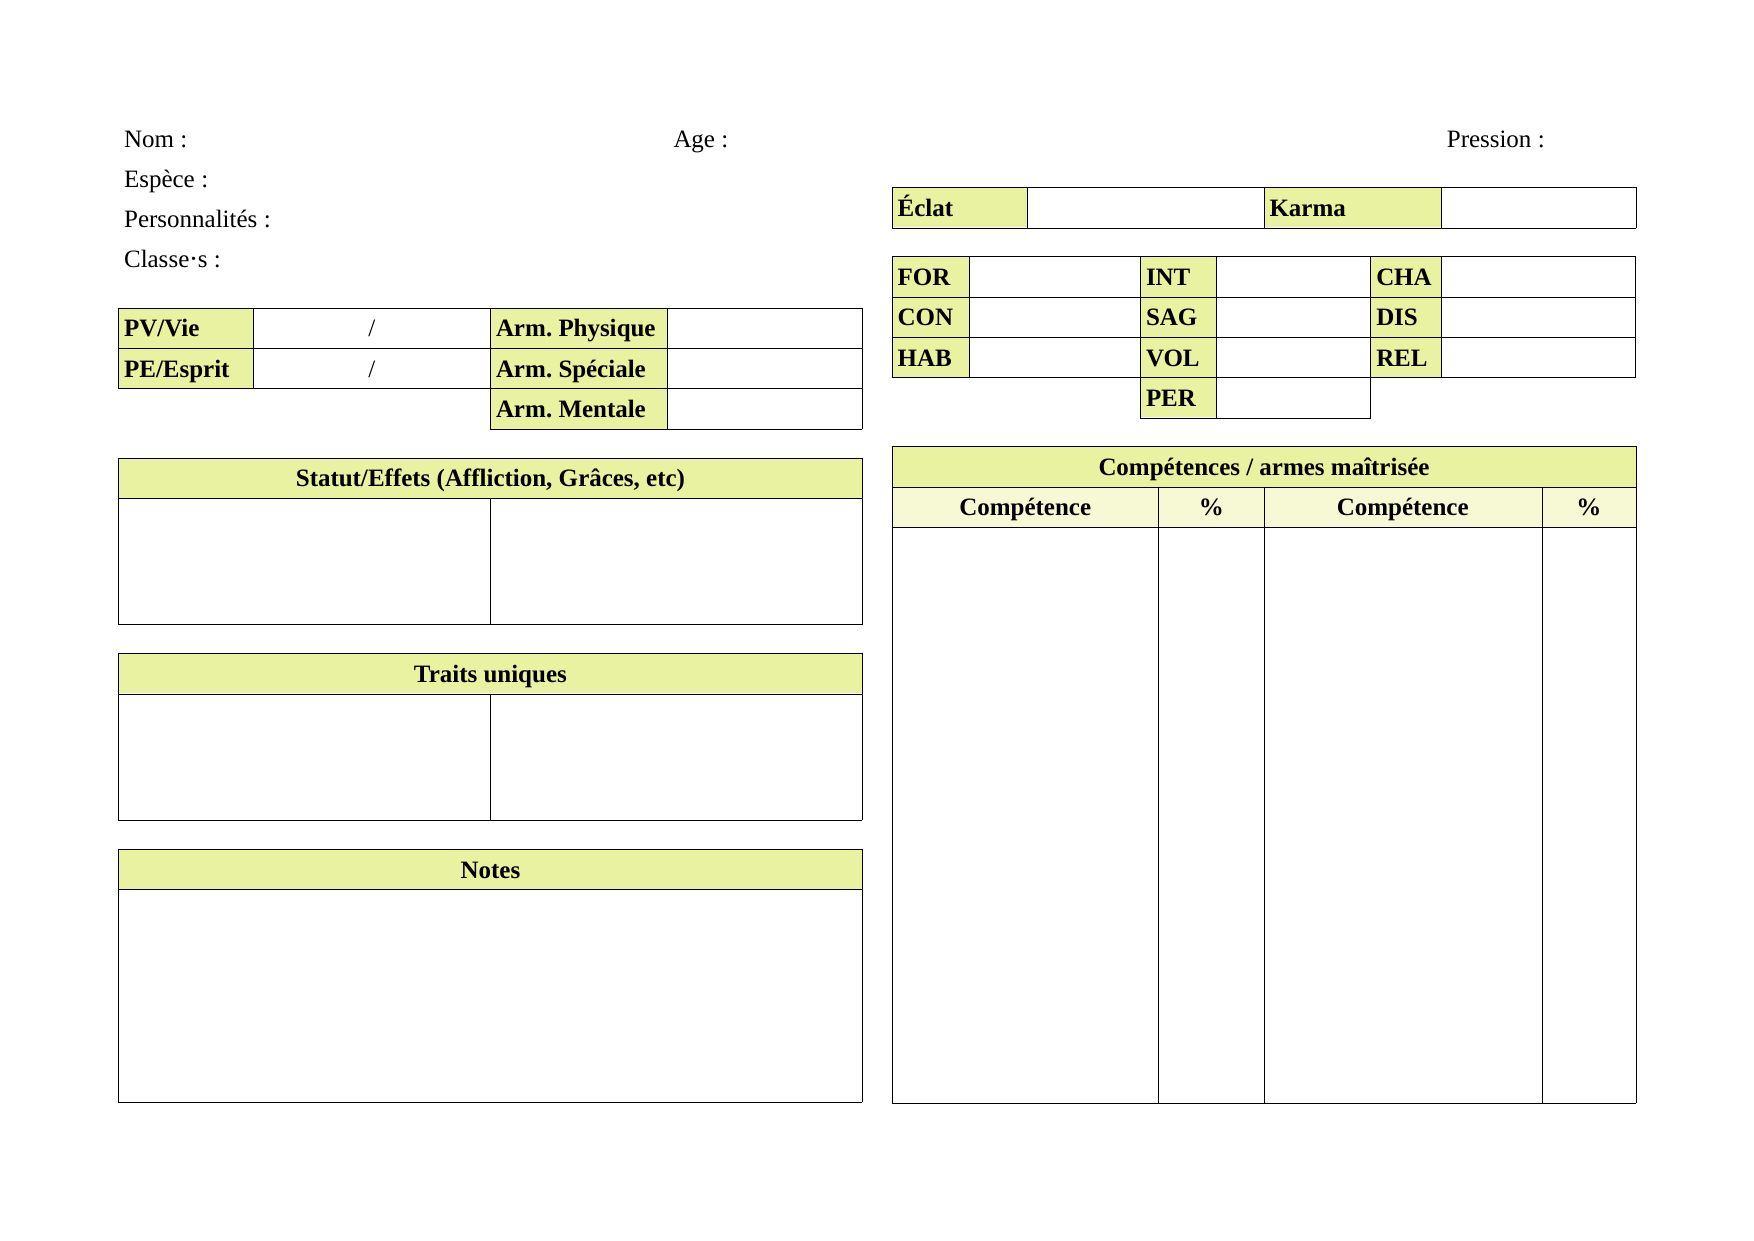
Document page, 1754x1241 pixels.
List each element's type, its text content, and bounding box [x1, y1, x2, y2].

table_cell [1543, 528, 1636, 1103]
table_cell Classe⋅s : [118, 239, 667, 279]
table_cell [1217, 378, 1370, 417]
table_cell [1371, 378, 1635, 417]
table_cell [668, 389, 862, 429]
table_cell Espèce : [118, 158, 667, 198]
table_cell [892, 378, 1140, 417]
table_cell [118, 389, 490, 429]
table_header Nom : [118, 118, 667, 158]
table_cell [970, 338, 1140, 377]
table_header [1442, 257, 1635, 297]
table_cell / [254, 349, 490, 388]
table_header [1442, 188, 1636, 227]
table_cell DIS [1371, 298, 1441, 337]
table_header Traits uniques [119, 654, 862, 693]
table_cell [1442, 298, 1635, 337]
table_cell [1217, 298, 1370, 337]
table_cell [119, 890, 862, 1102]
table_cell Personnalités : [118, 199, 667, 239]
table_header [970, 257, 1140, 297]
table_cell [1265, 528, 1542, 1103]
table_header Statut/Effets (Affliction, Grâces, etc) [119, 459, 862, 498]
table_cell [491, 499, 862, 624]
table_cell [1442, 338, 1635, 377]
table_header Arm. Physique [491, 309, 667, 348]
table_cell [119, 695, 490, 820]
table_header Age : [668, 118, 862, 158]
table_header [668, 309, 862, 348]
table_header Notes [119, 850, 862, 889]
table_cell Arm. Mentale [491, 389, 667, 429]
table_cell HAB [893, 338, 969, 377]
table_cell VOL [1141, 338, 1216, 377]
table_cell REL [1371, 338, 1441, 377]
table_header Éclat [893, 188, 1027, 227]
table_cell [970, 298, 1140, 337]
table_header Compétences / armes maîtrisée [893, 447, 1636, 487]
table_header [1028, 188, 1264, 227]
table_header Karma [1265, 188, 1441, 227]
table_header PV/Vie [119, 309, 253, 348]
table_cell [1217, 338, 1370, 377]
table_cell Compétence [893, 488, 1158, 527]
table_cell % [1159, 488, 1264, 527]
table_cell CON [893, 298, 969, 337]
table_header / [254, 309, 490, 348]
table_header [1217, 257, 1370, 297]
table_header Pression : [1441, 118, 1636, 158]
table_cell PE/Esprit [119, 349, 253, 388]
table_cell Compétence [1265, 488, 1542, 527]
table_cell [668, 158, 862, 198]
table_header CHA [1371, 257, 1441, 297]
table_cell Arm. Spéciale [491, 349, 667, 388]
table_cell [119, 499, 490, 624]
table_cell [668, 349, 862, 388]
table_cell SAG [1141, 298, 1216, 337]
table_header [892, 118, 1441, 158]
table_cell PER [1141, 378, 1216, 417]
table_header FOR [893, 257, 969, 297]
table_cell [668, 199, 862, 239]
table_cell [668, 239, 862, 279]
table_header INT [1141, 257, 1216, 297]
table_cell % [1543, 488, 1636, 527]
table_cell [1159, 528, 1264, 1103]
table_cell [893, 528, 1158, 1103]
table_cell [491, 695, 862, 820]
